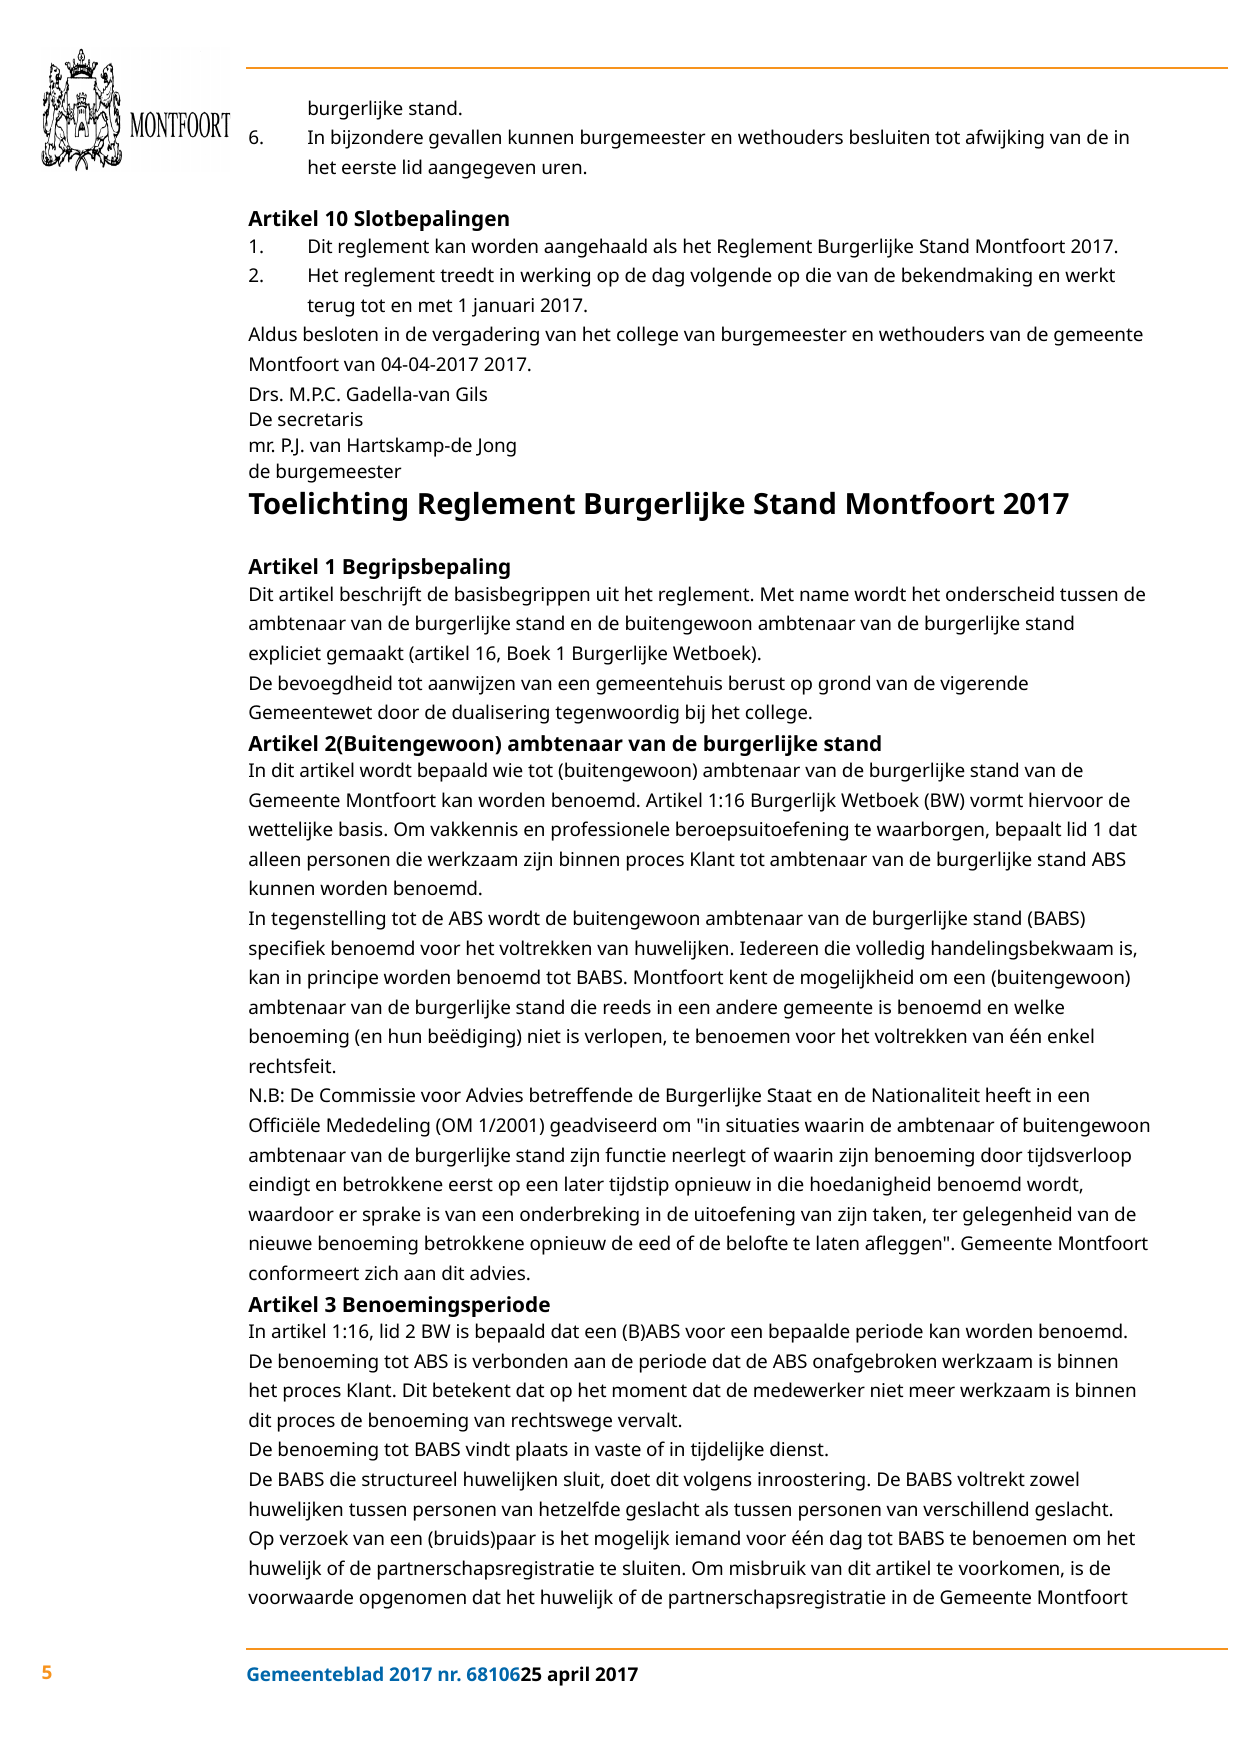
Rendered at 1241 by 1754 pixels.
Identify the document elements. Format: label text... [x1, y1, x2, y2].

text de burgemeester [248, 458, 1152, 484]
text De benoeming tot ABS is verbonden aan de periode dat de ABS onafgebroken werkzaam is binnen het proces Klant. Dit betekent dat op het moment dat de medewerker niet meer werkzaam is binnen dit proces de benoeming van rechtswege vervalt. [248, 1348, 1152, 1433]
list Dit reglement kan worden aangehaald als het Reglement Burgerlijke Stand Montfoort 2017. [248, 233, 1152, 258]
text Artikel 2(Buitengewoon) ambtenaar van de burgerlijke stand [248, 729, 1152, 757]
text Drs. M.P.C. Gadella-van Gils [248, 381, 1152, 406]
list burgerlijke stand. [248, 95, 1152, 121]
text Artikel 3 Benoemingsperiode [248, 1290, 1152, 1318]
text De benoeming tot BABS vindt plaats in vaste of in tijdelijke dienst. [248, 1437, 1152, 1462]
text Aldus besloten in de vergadering van het college van burgemeester en wethouders van de gemeente Montfoort van 04-04-2017 2017. [248, 322, 1152, 377]
text Op verzoek van een (bruids)paar is het mogelijk iemand voor één dag tot BABS te benoemen om het huwelijk of de partnerschapsregistratie te sluiten. Om misbruik van dit artikel te voorkomen, is de voorwaarde opgenomen dat het huwelijk of de partnerschapsregistratie in de Gemeente Montfoort [248, 1525, 1152, 1610]
text mr. P.J. van Hartskamp-de Jong [248, 432, 1152, 458]
list In bijzondere gevallen kunnen burgemeester en wethouders besluiten tot afwijking van de in het eerste lid aangegeven uren. [248, 124, 1152, 180]
text Dit artikel beschrijft de basisbegrippen uit het reglement. Met name wordt het onderscheid tussen de ambtenaar van de burgerlijke stand en de buitengewoon ambtenaar van de burgerlijke stand expliciet gemaakt (artikel 16, Boek 1 Burgerlijke Wetboek). [248, 581, 1152, 666]
text Artikel 10 Slotbepalingen [248, 204, 1152, 233]
text In artikel 1:16, lid 2 BW is bepaald dat een (B)ABS voor een bepaalde periode kan worden benoemd. [248, 1318, 1152, 1344]
text N.B: De Commissie voor Advies betreffende de Burgerlijke Staat en de Nationaliteit heeft in een Officiële Mededeling (OM 1/2001) geadviseerd om "in situaties waarin de ambtenaar of buitengewoon ambtenaar van de burgerlijke stand zijn functie neerlegt of waarin zijn benoeming door tijdsverloop eindigt en betrokkene eerst op een later tijdstip opnieuw in die hoedanigheid benoemd wordt, waardoor er sprake is van een onderbreking in de uitoefening van zijn taken, ter gelegenheid van de nieuwe benoeming betrokkene opnieuw de eed of de belofte te laten afleggen". Gemeente Montfoort conformeert zich aan dit advies. [248, 1083, 1152, 1286]
text In tegenstelling tot de ABS wordt de buitengewoon ambtenaar van de burgerlijke stand (BABS) specifiek benoemd voor het voltrekken van huwelijken. Iedereen die volledig handelingsbekwaam is, kan in principe worden benoemd tot BABS. Montfoort kent de mogelijkheid om een (buitengewoon) ambtenaar van de burgerlijke stand die reeds in een andere gemeente is benoemd en welke benoeming (en hun beëdiging) niet is verlopen, te benoemen voor het voltrekken van één enkel rechtsfeit. [248, 905, 1152, 1079]
text Toelichting Reglement Burgerlijke Stand Montfoort 2017 [248, 484, 1152, 523]
text Artikel 1 Begripsbepaling [248, 552, 1152, 581]
text De BABS die structureel huwelijken sluit, doet dit volgens inroostering. De BABS voltrekt zowel huwelijken tussen personen van hetzelfde geslacht als tussen personen van verschillend geslacht. [248, 1466, 1152, 1521]
text De bevoegdheid tot aanwijzen van een gemeentehuis berust op grond van de vigerende Gemeentewet door de dualisering tegenwoordig bij het college. [248, 670, 1152, 725]
picture [41, 47, 231, 172]
list Het reglement treedt in werking op de dag volgende op die van de bekendmaking en werkt terug tot en met 1 januari 2017. [248, 262, 1152, 318]
text De secretaris [248, 406, 1152, 432]
text In dit artikel wordt bepaald wie tot (buitengewoon) ambtenaar van de burgerlijke stand van de Gemeente Montfoort kan worden benoemd. Artikel 1:16 Burgerlijk Wetboek (BW) vormt hiervoor de wettelijke basis. Om vakkennis en professionele beroepsuitoefening te waarborgen, bepaalt lid 1 dat alleen personen die werkzaam zijn binnen proces Klant tot ambtenaar van de burgerlijke stand ABS kunnen worden benoemd. [248, 757, 1152, 901]
